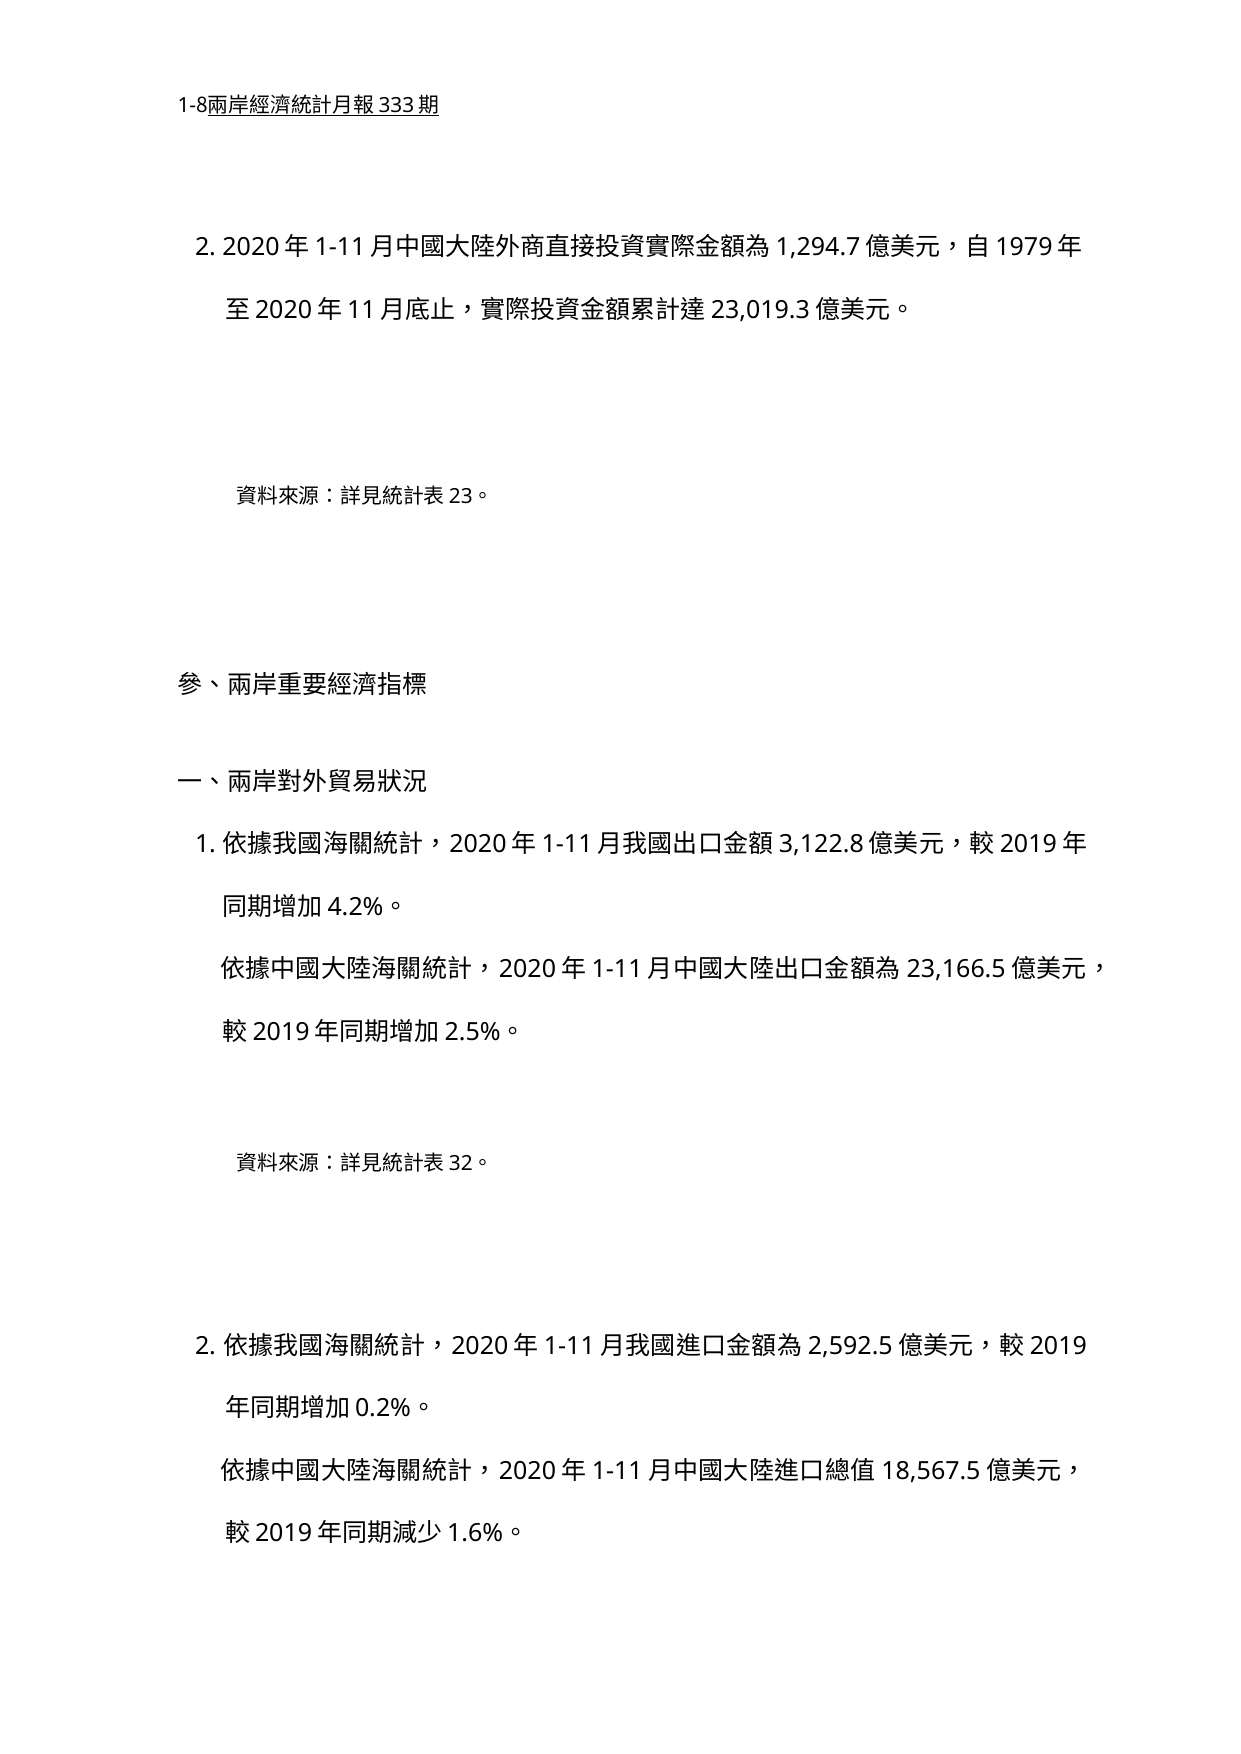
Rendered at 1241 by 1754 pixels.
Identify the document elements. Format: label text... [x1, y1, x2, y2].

text 資料來源：詳見統計表32。 [236, 1146, 1087, 1177]
text 依據中國大陸海關統計，2020年1-11月中國大陸進口總值18,567.5億美元，較2019年同期減少1.6%。 [220, 1427, 1087, 1552]
text 資料來源：詳見統計表23。 [177, 453, 1087, 516]
text 2. 2020年1-11月中國大陸外商直接投資實際金額為1,294.7億美元，自1979年至2020年11月底止，實際投資金額累計達23,019.3億美元。 [195, 203, 1087, 328]
text 一、兩岸對外貿易狀況 [177, 737, 1087, 800]
text 參、兩岸重要經濟指標 [177, 641, 1087, 703]
text 1. 依據我國海關統計，2020年1-11月我國出口金額3,122.8億美元，較2019年同期增加4.2%。 [195, 800, 1087, 925]
text 依據中國大陸海關統計，2020年1-11月中國大陸出口金額為23,166.5億美元，較2019年同期增加2.5%。 [220, 925, 1087, 1050]
text 2. 依據我國海關統計，2020年1-11月我國進口金額為2,592.5億美元，較2019年同期增加0.2%。 [195, 1302, 1087, 1427]
